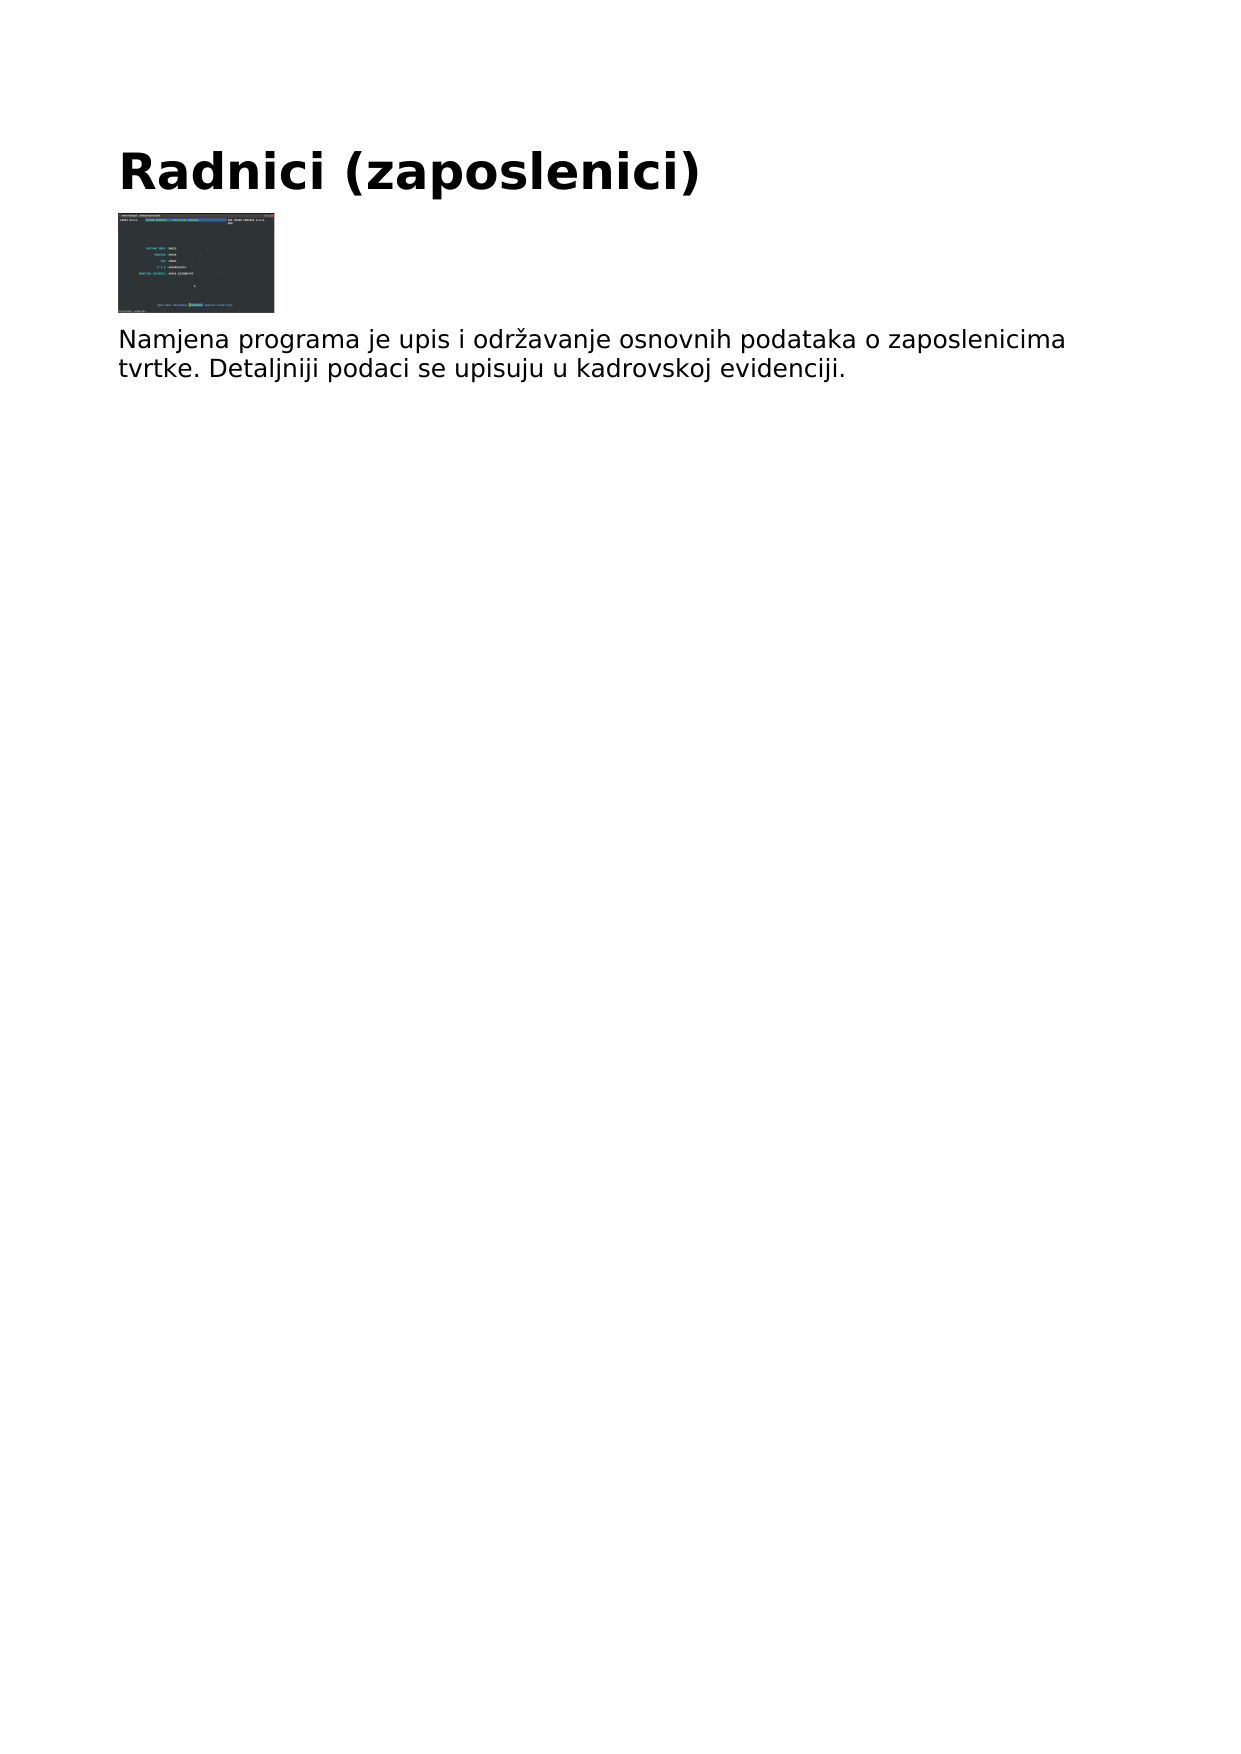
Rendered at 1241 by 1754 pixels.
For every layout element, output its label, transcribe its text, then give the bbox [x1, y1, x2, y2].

picture [118, 213, 275, 313]
text Namjena programa je upis i održavanje osnovnih podataka o zaposlenicima tvrtke. Detaljniji podaci se upisuju u kadrovskoj evidenciji. [118, 325, 1122, 383]
subtitle Radnici (zaposlenici) [118, 143, 1122, 201]
